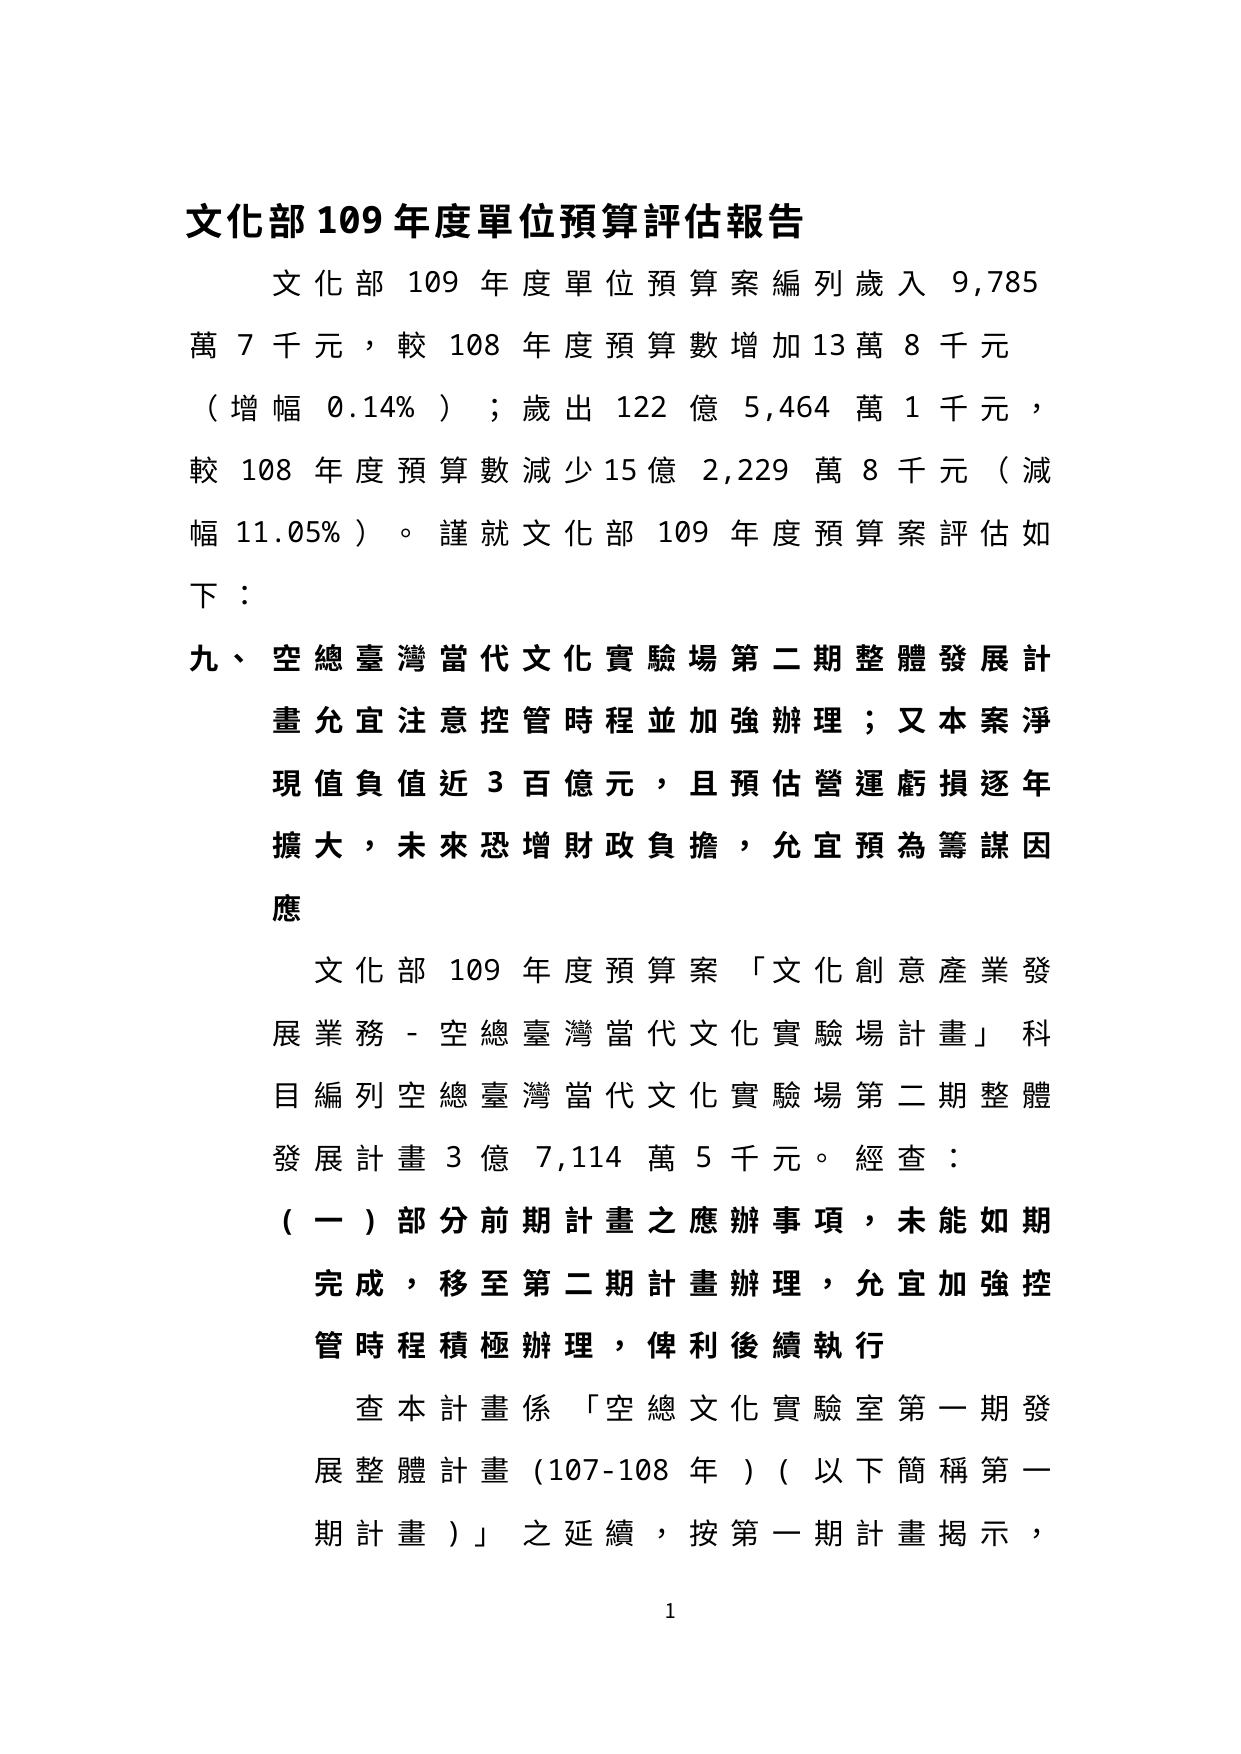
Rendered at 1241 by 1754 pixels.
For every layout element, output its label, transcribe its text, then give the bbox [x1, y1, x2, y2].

text 九、空總臺灣當代文化實驗場第二期整體發展計畫允宜注意控管時程並加強辦理；又本案淨現值負值近3百億元，且預估營運虧損逐年擴大，未來恐增財政負擔，允宜預為籌謀因應 [183, 615, 1058, 927]
text 查本計畫係「空總文化實驗室第一期發展整體計畫(107-108年) (以下簡稱第一期計畫)」之延續，按第一期計畫揭示， [271, 1365, 1058, 1552]
text 文化部109年度單位預算案編列歲入9,785萬7千元，較108年度預算數增加13萬8千元（增幅0.14%）；歲出122億5,464萬1千元，較108年度預算數減少15億2,229萬8千元（減幅11.05%）。謹就文化部109年度預算案評估如下： [183, 240, 1058, 615]
text 文化部109年度單位預算評估報告 [183, 177, 1058, 240]
text (一)部分前期計畫之應辦事項，未能如期完成，移至第二期計畫辦理，允宜加強控管時程積極辦理，俾利後續執行 [242, 1177, 1058, 1365]
text 文化部109年度預算案「文化創意產業發展業務-空總臺灣當代文化實驗場計畫」科目編列空總臺灣當代文化實驗場第二期整體發展計畫3億7,114萬5千元。經查： [242, 927, 1058, 1177]
